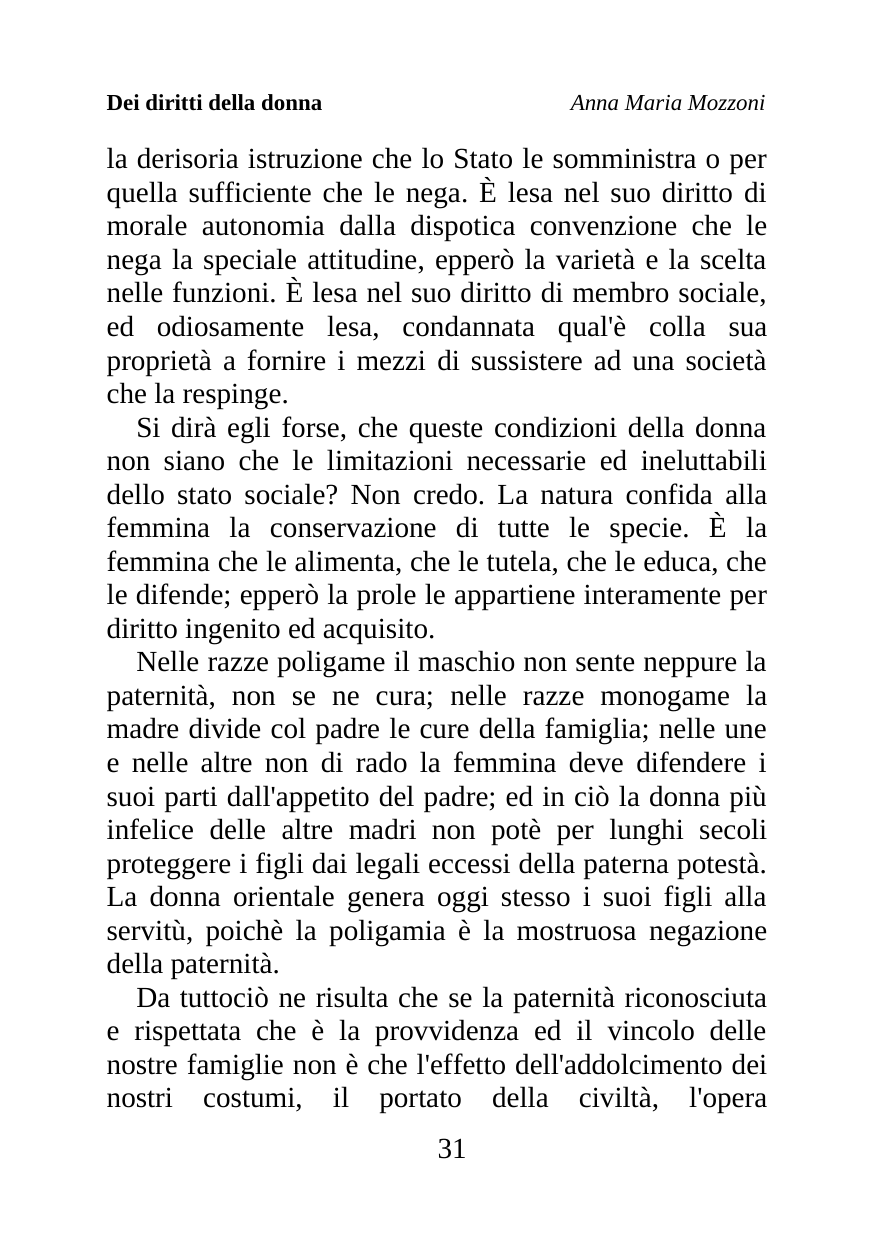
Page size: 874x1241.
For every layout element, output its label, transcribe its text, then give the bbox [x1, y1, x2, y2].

text Nelle razze poligame il maschio non sente neppure la paternità, non se ne cura; nelle razze monogame la madre divide col padre le cure della famiglia; nelle une e nelle altre non di rado la femmina deve difendere i suoi parti dall'appetito del padre; ed in ciò la donna più infelice delle altre madri non potè per lunghi secoli proteggere i figli dai legali eccessi della paterna potestà. La donna orientale genera oggi stesso i suoi figli alla servitù, poichè la poligamia è la mostruosa negazione della paternità. [106, 644, 768, 980]
text Da tuttociò ne risulta che se la paternità riconosciuta e rispettata che è la provvidenza ed il vincolo delle nostre famiglie non è che l'effetto dell'addolcimento dei nostri costumi, il portato della civiltà, l'opera [106, 980, 768, 1114]
text la derisoria istruzione che lo Stato le somministra o per quella sufficiente che le nega. È lesa nel suo diritto di morale autonomia dalla dispotica convenzione che le nega la speciale attitudine, epperò la varietà e la scelta nelle funzioni. È lesa nel suo diritto di membro sociale, ed odiosamente lesa, condannata qual'è colla sua proprietà a fornire i mezzi di sussistere ad una società che la respinge. [106, 141, 768, 410]
text Si dirà egli forse, che queste condizioni della donna non siano che le limitazioni necessarie ed ineluttabili dello stato sociale? Non credo. La natura confida alla femmina la conservazione di tutte le specie. È la femmina che le alimenta, che le tutela, che le educa, che le difende; epperò la prole le appartiene interamente per diritto ingenito ed acquisito. [106, 410, 768, 644]
